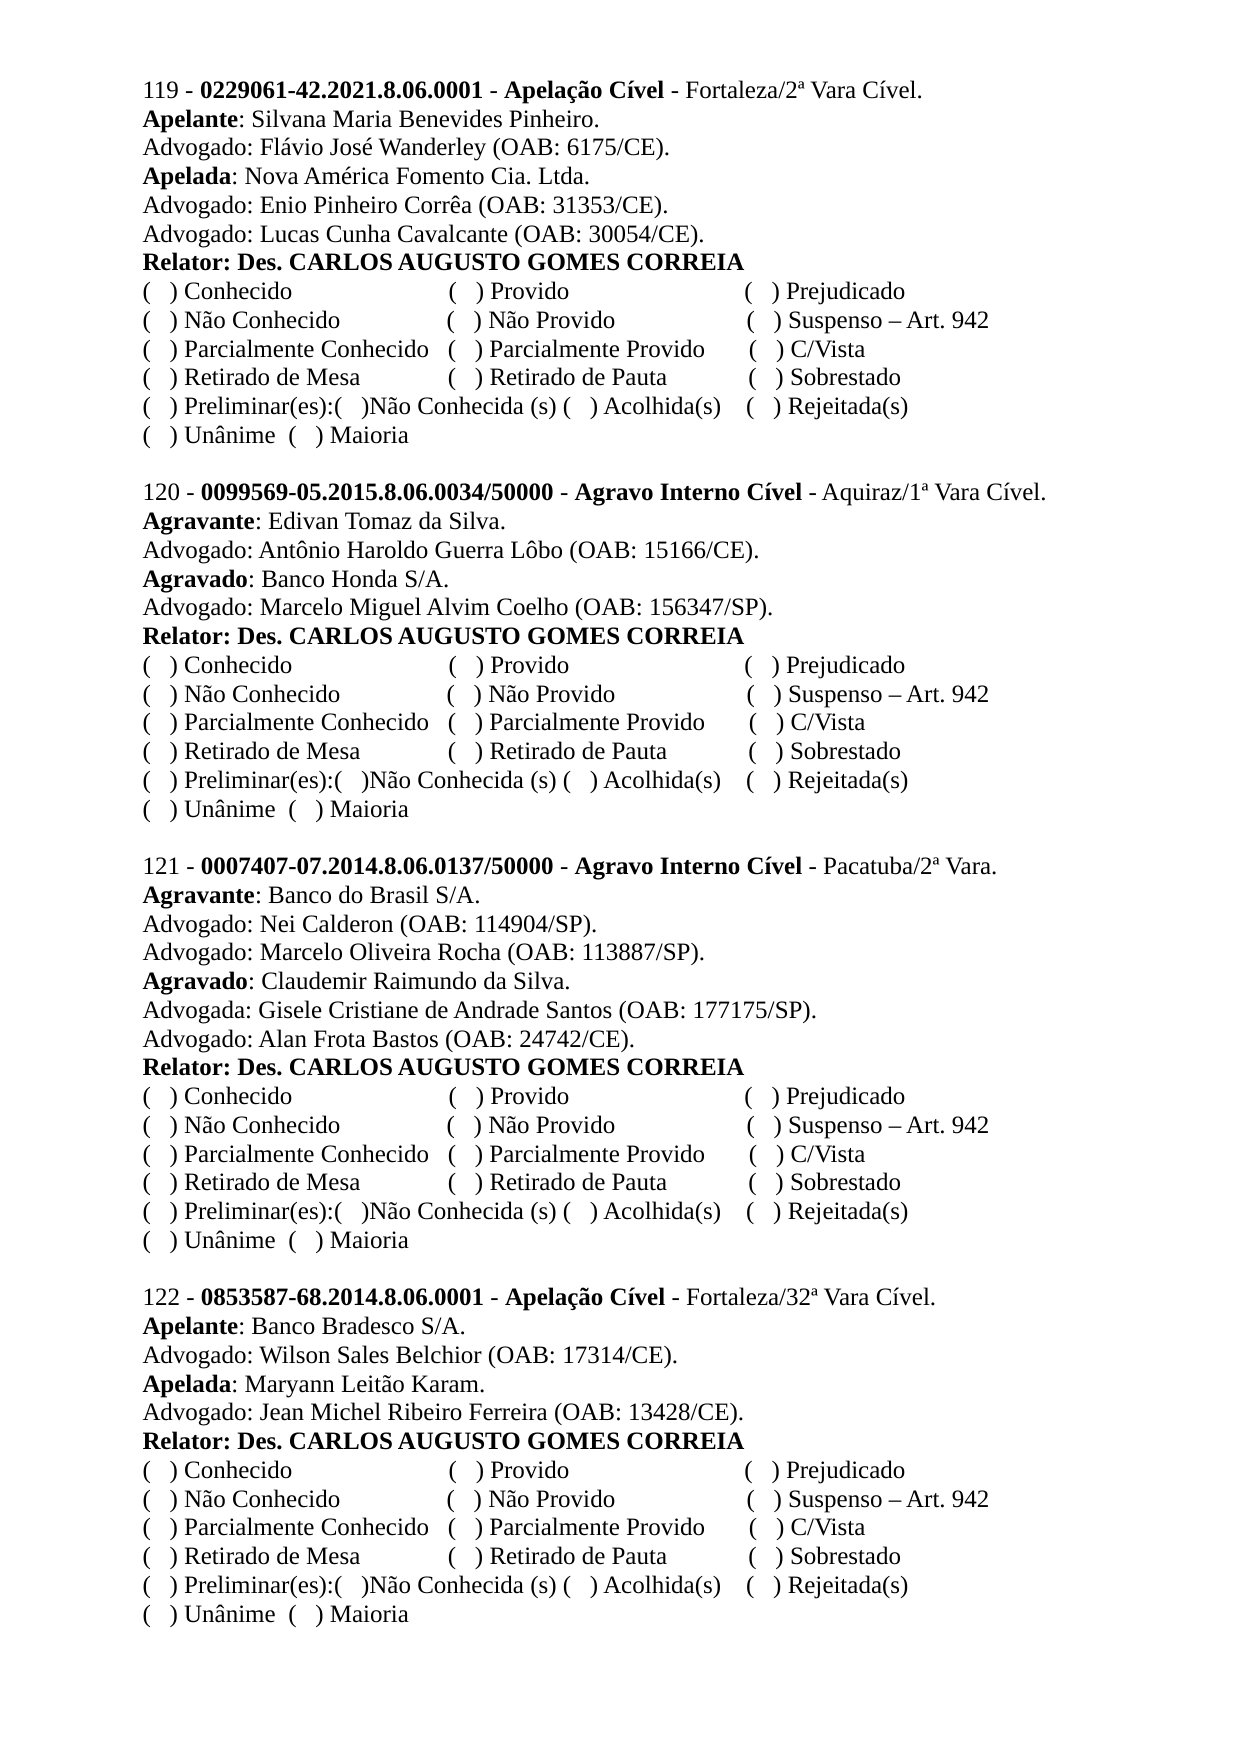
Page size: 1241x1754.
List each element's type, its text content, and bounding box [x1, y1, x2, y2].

text Advogado: Jean Michel Ribeiro Ferreira (OAB: 13428/CE). [142, 1397, 1141, 1426]
text ( ) Retirado de Mesa ( ) Retirado de Pauta ( ) Sobrestado [142, 1541, 1158, 1570]
text 122 - 0853587-68.2014.8.06.0001 - Apelação Cível - Fortaleza/32ª Vara Cível. [142, 1282, 1141, 1311]
text Apelante: Silvana Maria Benevides Pinheiro. [142, 104, 1141, 132]
text Relator: Des. CARLOS AUGUSTO GOMES CORREIA [142, 621, 1141, 650]
text Agravado: Banco Honda S/A. [142, 564, 1141, 592]
text Relator: Des. CARLOS AUGUSTO GOMES CORREIA [142, 1052, 1141, 1081]
text Advogado: Wilson Sales Belchior (OAB: 17314/CE). [142, 1340, 1141, 1369]
text ( ) Não Conhecido ( ) Não Provido ( ) Suspenso – Art. 942 [142, 1484, 1158, 1512]
text ( ) Não Conhecido ( ) Não Provido ( ) Suspenso – Art. 942 [142, 305, 1158, 334]
text Agravado: Claudemir Raimundo da Silva. [142, 966, 1141, 995]
text Advogado: Lucas Cunha Cavalcante (OAB: 30054/CE). [142, 219, 1141, 247]
text 119 - 0229061-42.2021.8.06.0001 - Apelação Cível - Fortaleza/2ª Vara Cível. [142, 75, 1141, 104]
text Relator: Des. CARLOS AUGUSTO GOMES CORREIA [142, 247, 1141, 276]
text Advogado: Enio Pinheiro Corrêa (OAB: 31353/CE). [142, 190, 1141, 219]
text ( ) Parcialmente Conhecido ( ) Parcialmente Provido ( ) C/Vista [142, 707, 1158, 736]
text Agravante: Banco do Brasil S/A. [142, 880, 1141, 909]
text ( ) Parcialmente Conhecido ( ) Parcialmente Provido ( ) C/Vista [142, 334, 1158, 362]
text ( ) Não Conhecido ( ) Não Provido ( ) Suspenso – Art. 942 [142, 679, 1158, 707]
text Apelada: Maryann Leitão Karam. [142, 1369, 1141, 1397]
text Agravante: Edivan Tomaz da Silva. [142, 506, 1141, 535]
text Advogado: Antônio Haroldo Guerra Lôbo (OAB: 15166/CE). [142, 535, 1141, 564]
text ( ) Retirado de Mesa ( ) Retirado de Pauta ( ) Sobrestado [142, 736, 1158, 765]
text Advogado: Marcelo Miguel Alvim Coelho (OAB: 156347/SP). [142, 592, 1141, 621]
text ( ) Unânime ( ) Maioria [142, 794, 1158, 822]
text 121 - 0007407-07.2014.8.06.0137/50000 - Agravo Interno Cível - Pacatuba/2ª Vara. [142, 851, 1141, 880]
text ( ) Conhecido ( ) Provido ( ) Prejudicado [142, 276, 1141, 305]
text ( ) Unânime ( ) Maioria [142, 420, 1158, 449]
text ( ) Não Conhecido ( ) Não Provido ( ) Suspenso – Art. 942 [142, 1110, 1158, 1139]
text ( ) Preliminar(es):( )Não Conhecida (s) ( ) Acolhida(s) ( ) Rejeitada(s) [142, 391, 1158, 420]
text ( ) Unânime ( ) Maioria [142, 1599, 1158, 1627]
text Advogado: Alan Frota Bastos (OAB: 24742/CE). [142, 1024, 1141, 1052]
text ( ) Parcialmente Conhecido ( ) Parcialmente Provido ( ) C/Vista [142, 1139, 1158, 1167]
text ( ) Parcialmente Conhecido ( ) Parcialmente Provido ( ) C/Vista [142, 1512, 1158, 1541]
text ( ) Preliminar(es):( )Não Conhecida (s) ( ) Acolhida(s) ( ) Rejeitada(s) [142, 1196, 1158, 1225]
text Apelada: Nova América Fomento Cia. Ltda. [142, 161, 1141, 190]
text Advogado: Flávio José Wanderley (OAB: 6175/CE). [142, 132, 1141, 161]
text ( ) Conhecido ( ) Provido ( ) Prejudicado [142, 650, 1141, 679]
text Relator: Des. CARLOS AUGUSTO GOMES CORREIA [142, 1426, 1141, 1455]
text ( ) Preliminar(es):( )Não Conhecida (s) ( ) Acolhida(s) ( ) Rejeitada(s) [142, 765, 1158, 794]
text ( ) Conhecido ( ) Provido ( ) Prejudicado [142, 1455, 1141, 1484]
text ( ) Retirado de Mesa ( ) Retirado de Pauta ( ) Sobrestado [142, 1167, 1158, 1196]
text ( ) Unânime ( ) Maioria [142, 1225, 1158, 1254]
text ( ) Retirado de Mesa ( ) Retirado de Pauta ( ) Sobrestado [142, 362, 1158, 391]
text ( ) Conhecido ( ) Provido ( ) Prejudicado [142, 1081, 1141, 1110]
text Advogada: Gisele Cristiane de Andrade Santos (OAB: 177175/SP). [142, 995, 1141, 1024]
text ( ) Preliminar(es):( )Não Conhecida (s) ( ) Acolhida(s) ( ) Rejeitada(s) [142, 1570, 1158, 1599]
text Apelante: Banco Bradesco S/A. [142, 1311, 1141, 1340]
text Advogado: Marcelo Oliveira Rocha (OAB: 113887/SP). [142, 937, 1141, 966]
text Advogado: Nei Calderon (OAB: 114904/SP). [142, 909, 1141, 937]
text 120 - 0099569-05.2015.8.06.0034/50000 - Agravo Interno Cível - Aquiraz/1ª Vara Cível. [142, 477, 1141, 506]
